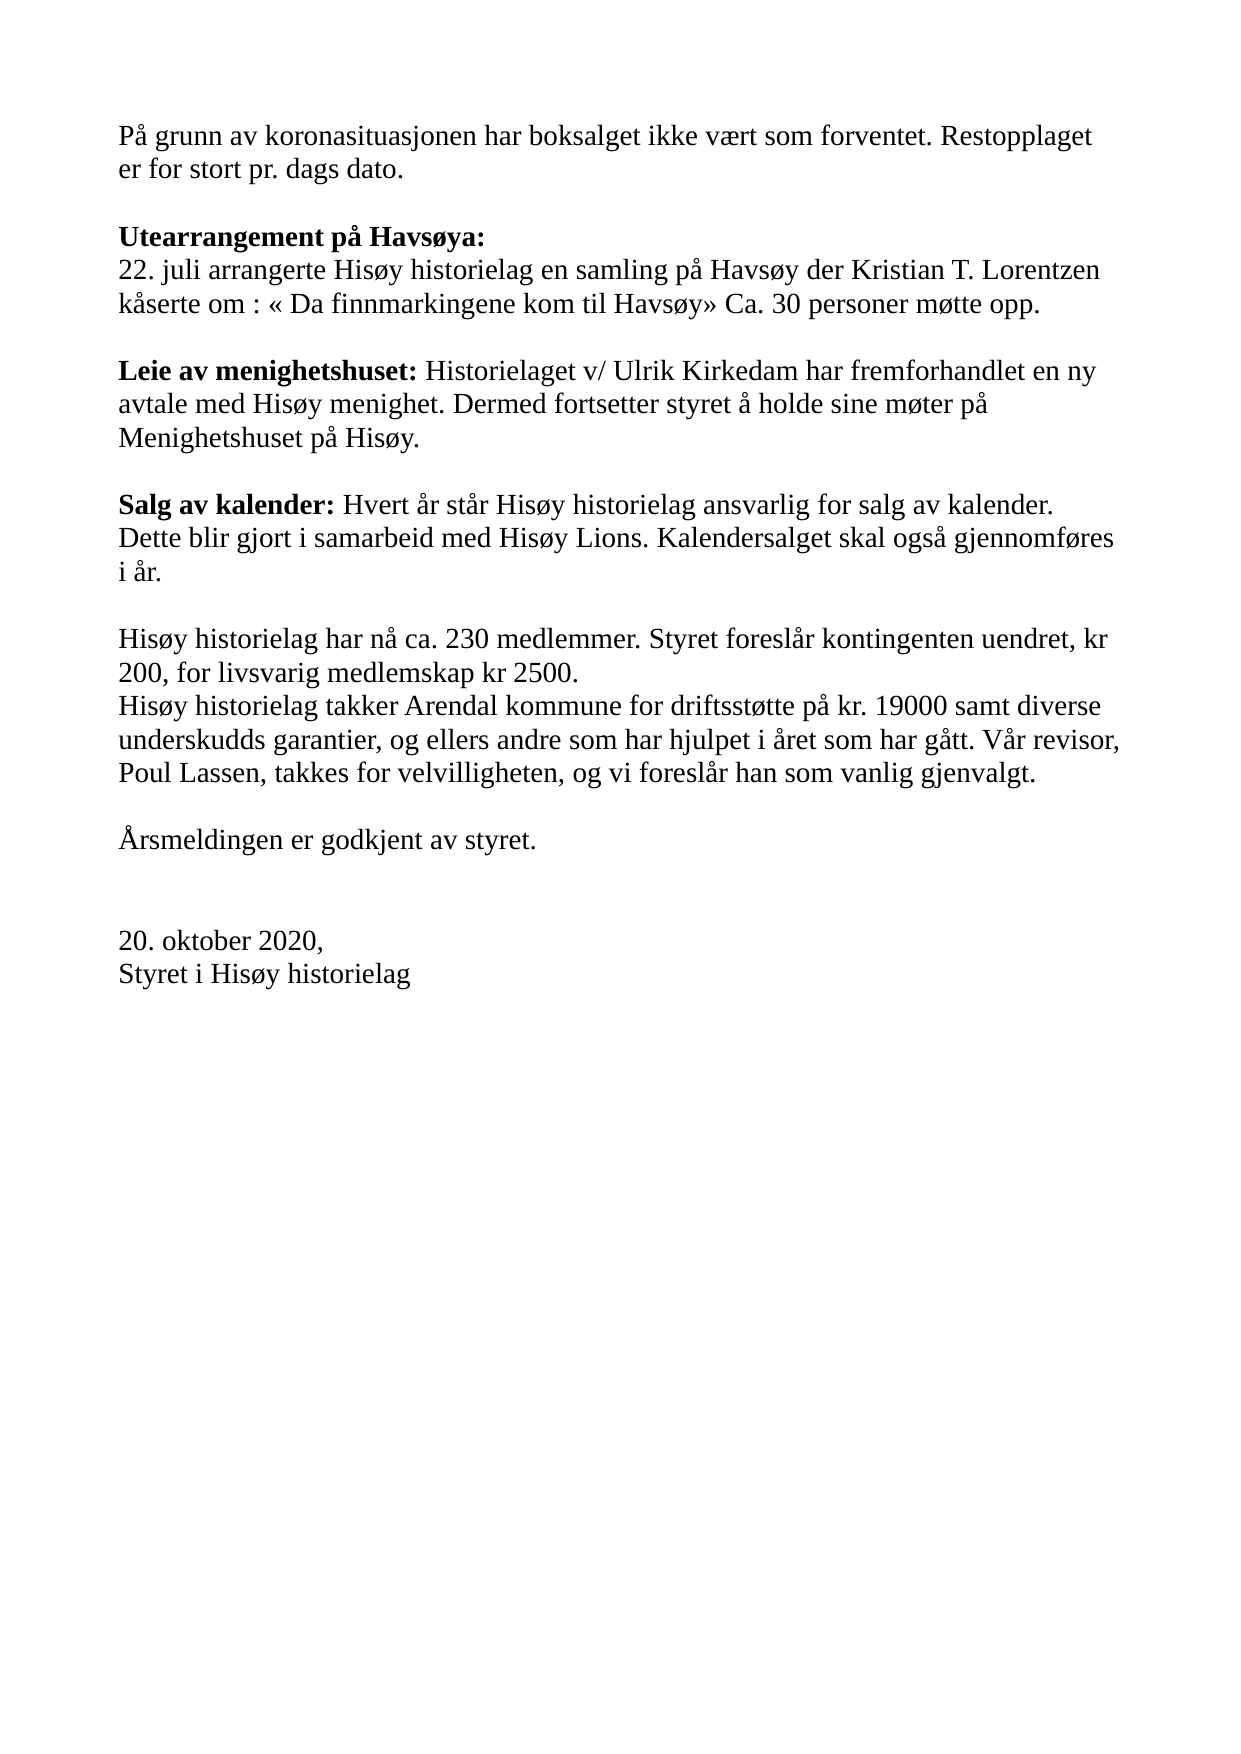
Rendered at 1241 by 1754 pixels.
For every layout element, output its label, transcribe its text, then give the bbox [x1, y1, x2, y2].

text 22. juli arrangerte Hisøy historielag en samling på Havsøy der Kristian T. Lorentzen kåserte om : « Da finnmarkingene kom til Havsøy» Ca. 30 personer møtte opp. [118, 252, 1122, 319]
text Utearrangement på Havsøya: [118, 219, 1122, 252]
text Salg av kalender: Hvert år står Hisøy historielag ansvarlig for salg av kalender. Dette blir gjort i samarbeid med Hisøy Lions. Kalendersalget skal også gjennomføres i år. [118, 487, 1122, 588]
text 20. oktober 2020, [118, 923, 1122, 957]
text Styret i Hisøy historielag [118, 957, 1122, 990]
text Hisøy historielag har nå ca. 230 medlemmer. Styret foreslår kontingenten uendret, kr 200, for livsvarig medlemskap kr 2500. [118, 621, 1122, 688]
text Hisøy historielag takker Arendal kommune for driftsstøtte på kr. 19000 samt diverse underskudds garantier, og ellers andre som har hjulpet i året som har gått. Vår revisor, Poul Lassen, takkes for velvilligheten, og vi foreslår han som vanlig gjenvalgt. [118, 688, 1122, 789]
text På grunn av koronasituasjonen har boksalget ikke vært som forventet. Restopplaget er for stort pr. dags dato. [118, 118, 1122, 185]
text Årsmeldingen er godkjent av styret. [118, 822, 1122, 856]
text Leie av menighetshuset: Historielaget v/ Ulrik Kirkedam har fremforhandlet en ny avtale med Hisøy menighet. Dermed fortsetter styret å holde sine møter på Menighetshuset på Hisøy. [118, 353, 1122, 453]
